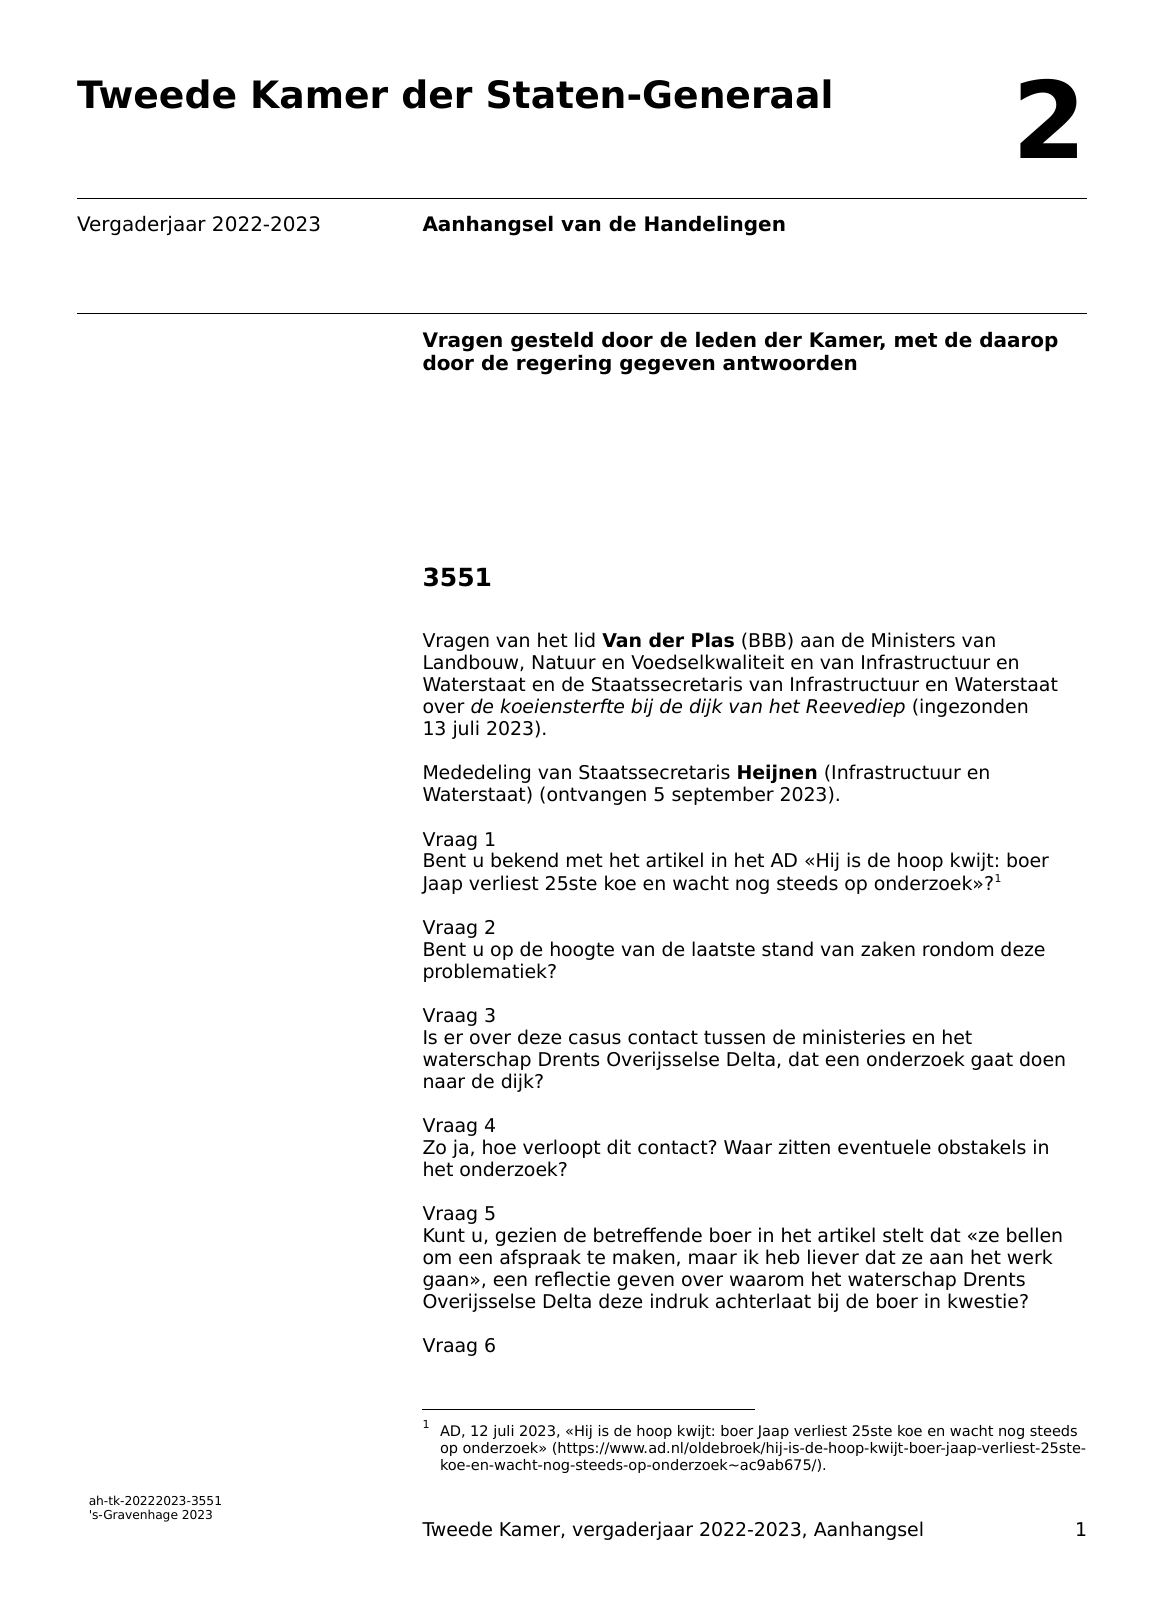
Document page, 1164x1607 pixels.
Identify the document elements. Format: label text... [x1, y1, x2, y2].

text Is er over deze casus contact tussen de ministeries en het waterschap Drents Overijsselse Delta, dat een onderzoek gaat doen naar de dijk? [422, 1027, 1087, 1093]
text 's-Gravenhage 2023 [88, 1508, 323, 1522]
table_header Tweede Kamer der Staten-Generaal [77, 59, 886, 198]
text 3551 [422, 563, 1087, 592]
table_cell Aanhangsel van de Handelingen [422, 199, 1087, 313]
text Kunt u, gezien de betreffende boer in het artikel stelt dat «ze bellen om een afspraak te maken, maar ik heb liever dat ze aan het werk gaan», een reflectie geven over waarom het waterschap Drents Overijsselse Delta deze indruk achterlaat bij de boer in kwestie? [422, 1225, 1087, 1313]
text Vraag 6 [422, 1335, 1087, 1357]
table_cell Vragen gesteld door de leden der Kamer, met de daarop door de regering gegeven antwoorden [422, 314, 1087, 375]
table_cell [77, 314, 422, 375]
text Bent u op de hoogte van de laatste stand van zaken rondom deze problematiek? [422, 938, 1087, 982]
text Vraag 2 [422, 917, 1087, 938]
text Vraag 3 [422, 1005, 1087, 1027]
text AD, 12 juli 2023, «Hij is de hoop kwijt: boer Jaap verliest 25ste koe en wacht nog steeds op onderzoek» (https://www.ad.nl/oldebroek/hij-is-de-hoop-kwijt-boer-jaap-verliest-25ste-koe-en-wacht-nog-steeds-op-onderzoek~ac9ab675/). [422, 1418, 1087, 1474]
text Zo ja, hoe verloopt dit contact? Waar zitten eventuele obstakels in het onderzoek? [422, 1137, 1087, 1181]
text Vraag 1 [422, 828, 1087, 850]
table_header 2 [886, 59, 1087, 198]
text Vraag 5 [422, 1203, 1087, 1225]
text ah-tk-20222023-3551 [88, 1494, 323, 1508]
text Bent u bekend met het artikel in het AD «Hij is de hoop kwijt: boer Jaap verliest 25ste koe en wacht nog steeds op onderzoek»? [422, 850, 1087, 894]
text Mededeling van Staatssecretaris Heijnen (Infrastructuur en Waterstaat) (ontvangen 5 september 2023). [422, 762, 1087, 806]
text Vragen van het lid Van der Plas (BBB) aan de Ministers van Landbouw, Natuur en Voedselkwaliteit en van Infrastructuur en Waterstaat en de Staatssecretaris van Infrastructuur en Waterstaat over de koeiensterfte bij de dijk van het Reevediep (ingezonden 13 juli 2023). [422, 630, 1087, 740]
table_cell Vergaderjaar 2022-2023 [77, 199, 422, 313]
text Vraag 4 [422, 1115, 1087, 1137]
